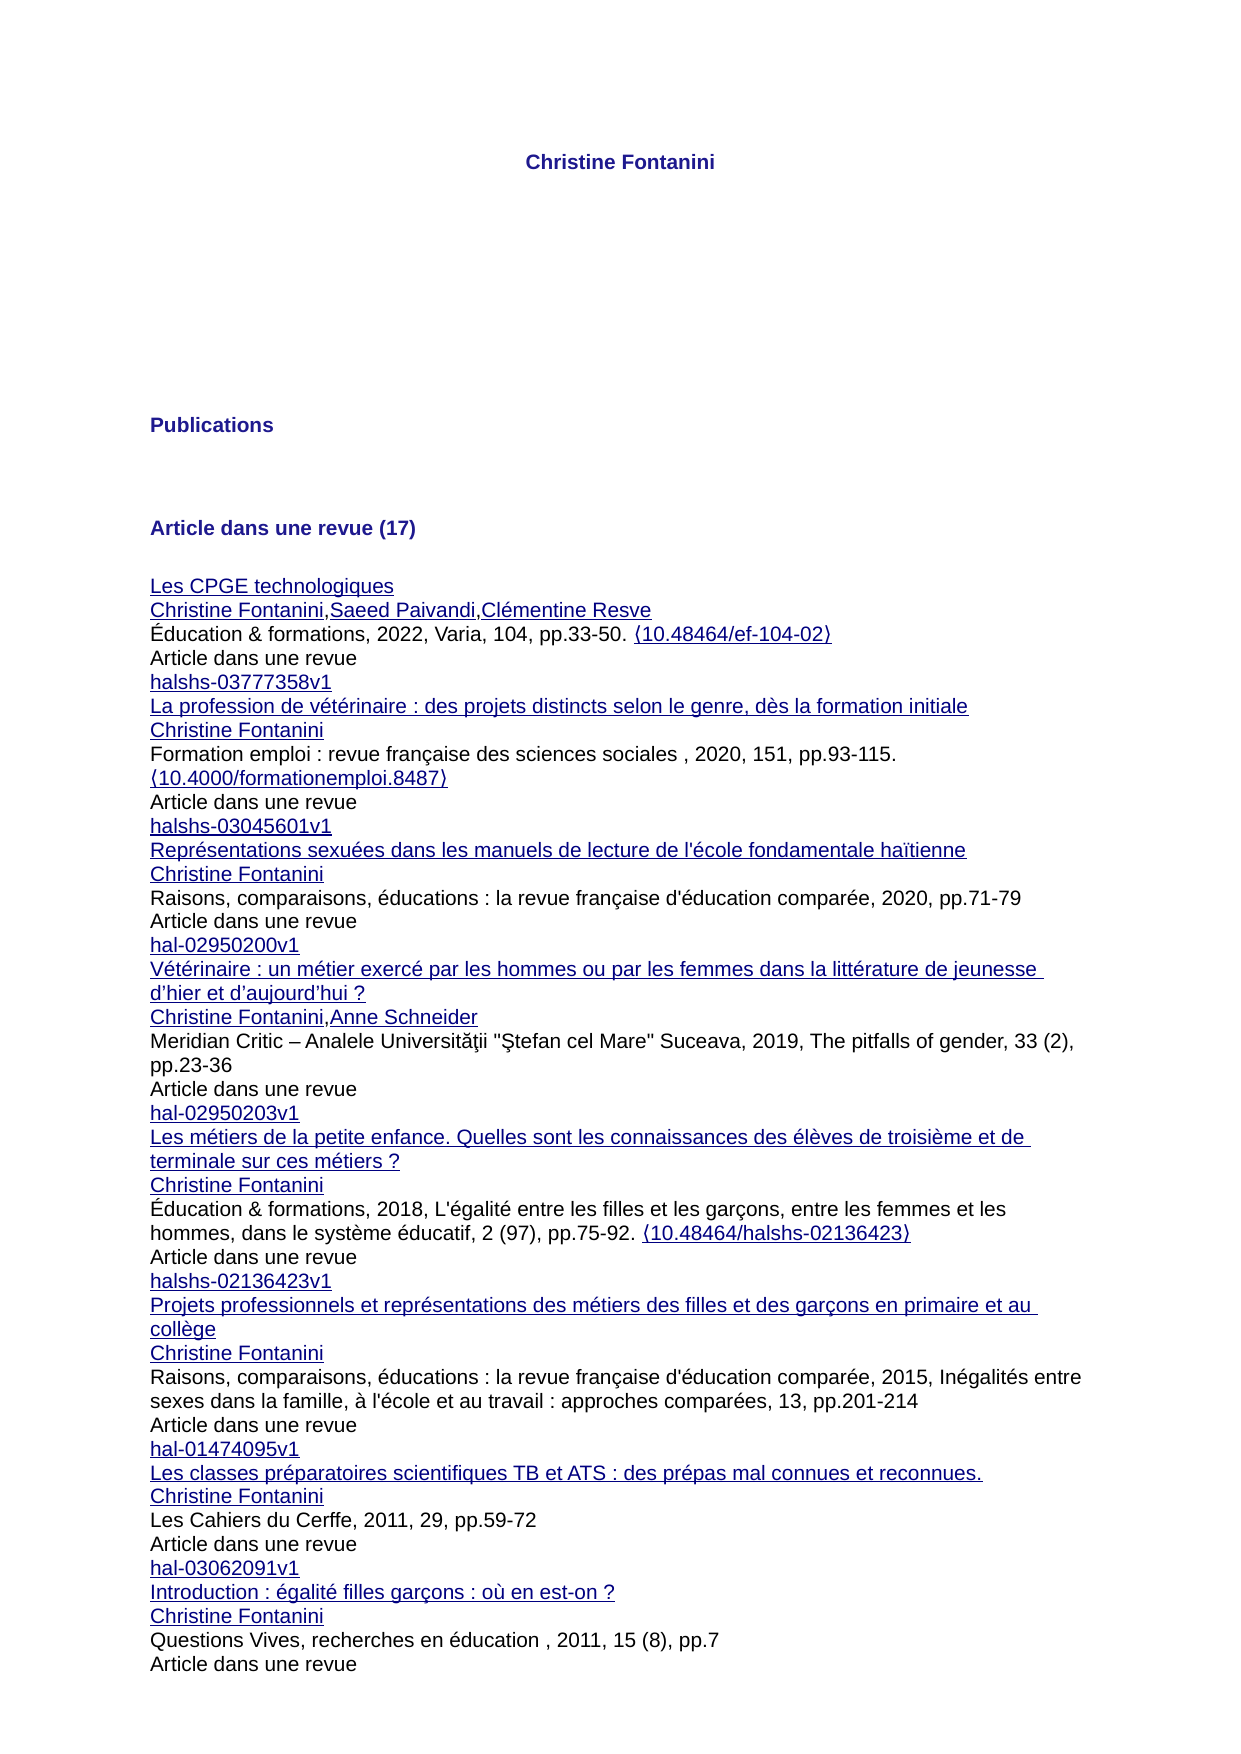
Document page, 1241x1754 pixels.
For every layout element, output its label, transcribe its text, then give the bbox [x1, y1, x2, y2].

table_cell Vétérinaire : un métier exercé par les hommes ou par les femmes dans la littérature de jeunesse d’hier et d’aujourd’hui ? Christine Fontanini,Anne Schneider Meridian Critic – Analele Universităţii "Ştefan cel Mare" Suceava, 2019, The pitfalls of gender, 33 (2), pp.23-36 Article dans une revue hal-02950203v1 [150, 957, 1090, 1125]
table_cell La profession de vétérinaire : des projets distincts selon le genre, dès la formation initiale Christine Fontanini Formation emploi : revue française des sciences sociales , 2020, 151, pp.93-115. ⟨10.4000/formationemploi.8487⟩ Article dans une revue halshs-03045601v1 [150, 694, 1090, 837]
subtitle Article dans une revue (17) [150, 516, 1090, 539]
table_cell Les classes préparatoires scientifiques TB et ATS : des prépas mal connues et reconnues. Christine Fontanini Les Cahiers du Cerffe, 2011, 29, pp.59-72 Article dans une revue hal-03062091v1 [150, 1460, 1090, 1580]
table_cell Introduction : égalité filles garçons : où en est-on ? Christine Fontanini Questions Vives, recherches en éducation , 2011, 15 (8), pp.7 Article dans une revue [150, 1580, 1090, 1676]
subtitle Christine Fontanini [150, 150, 1090, 174]
table_cell Représentations sexuées dans les manuels de lecture de l'école fondamentale haïtienne Christine Fontanini Raisons, comparaisons, éducations : la revue française d'éducation comparée, 2020, pp.71-79 Article dans une revue hal-02950200v1 [150, 838, 1090, 957]
table_cell Les métiers de la petite enfance. Quelles sont les connaissances des élèves de troisième et de terminale sur ces métiers ? Christine Fontanini Éducation & formations, 2018, L'égalité entre les filles et les garçons, entre les femmes et les hommes, dans le système éducatif, 2 (97), pp.75-92. ⟨10.48464/halshs-02136423⟩ Article dans une revue halshs-02136423v1 [150, 1125, 1090, 1293]
table_cell Projets professionnels et représentations des métiers des filles et des garçons en primaire et au collège Christine Fontanini Raisons, comparaisons, éducations : la revue française d'éducation comparée, 2015, Inégalités entre sexes dans la famille, à l'école et au travail : approches comparées, 13, pp.201-214 Article dans une revue hal-01474095v1 [150, 1293, 1090, 1460]
table_header Les CPGE technologiques Christine Fontanini,Saeed Paivandi,Clémentine Resve Éducation & formations, 2022, Varia, 104, pp.33-50. ⟨10.48464/ef-104-02⟩ Article dans une revue halshs-03777358v1 [150, 574, 1090, 694]
subtitle Publications [150, 412, 1090, 436]
